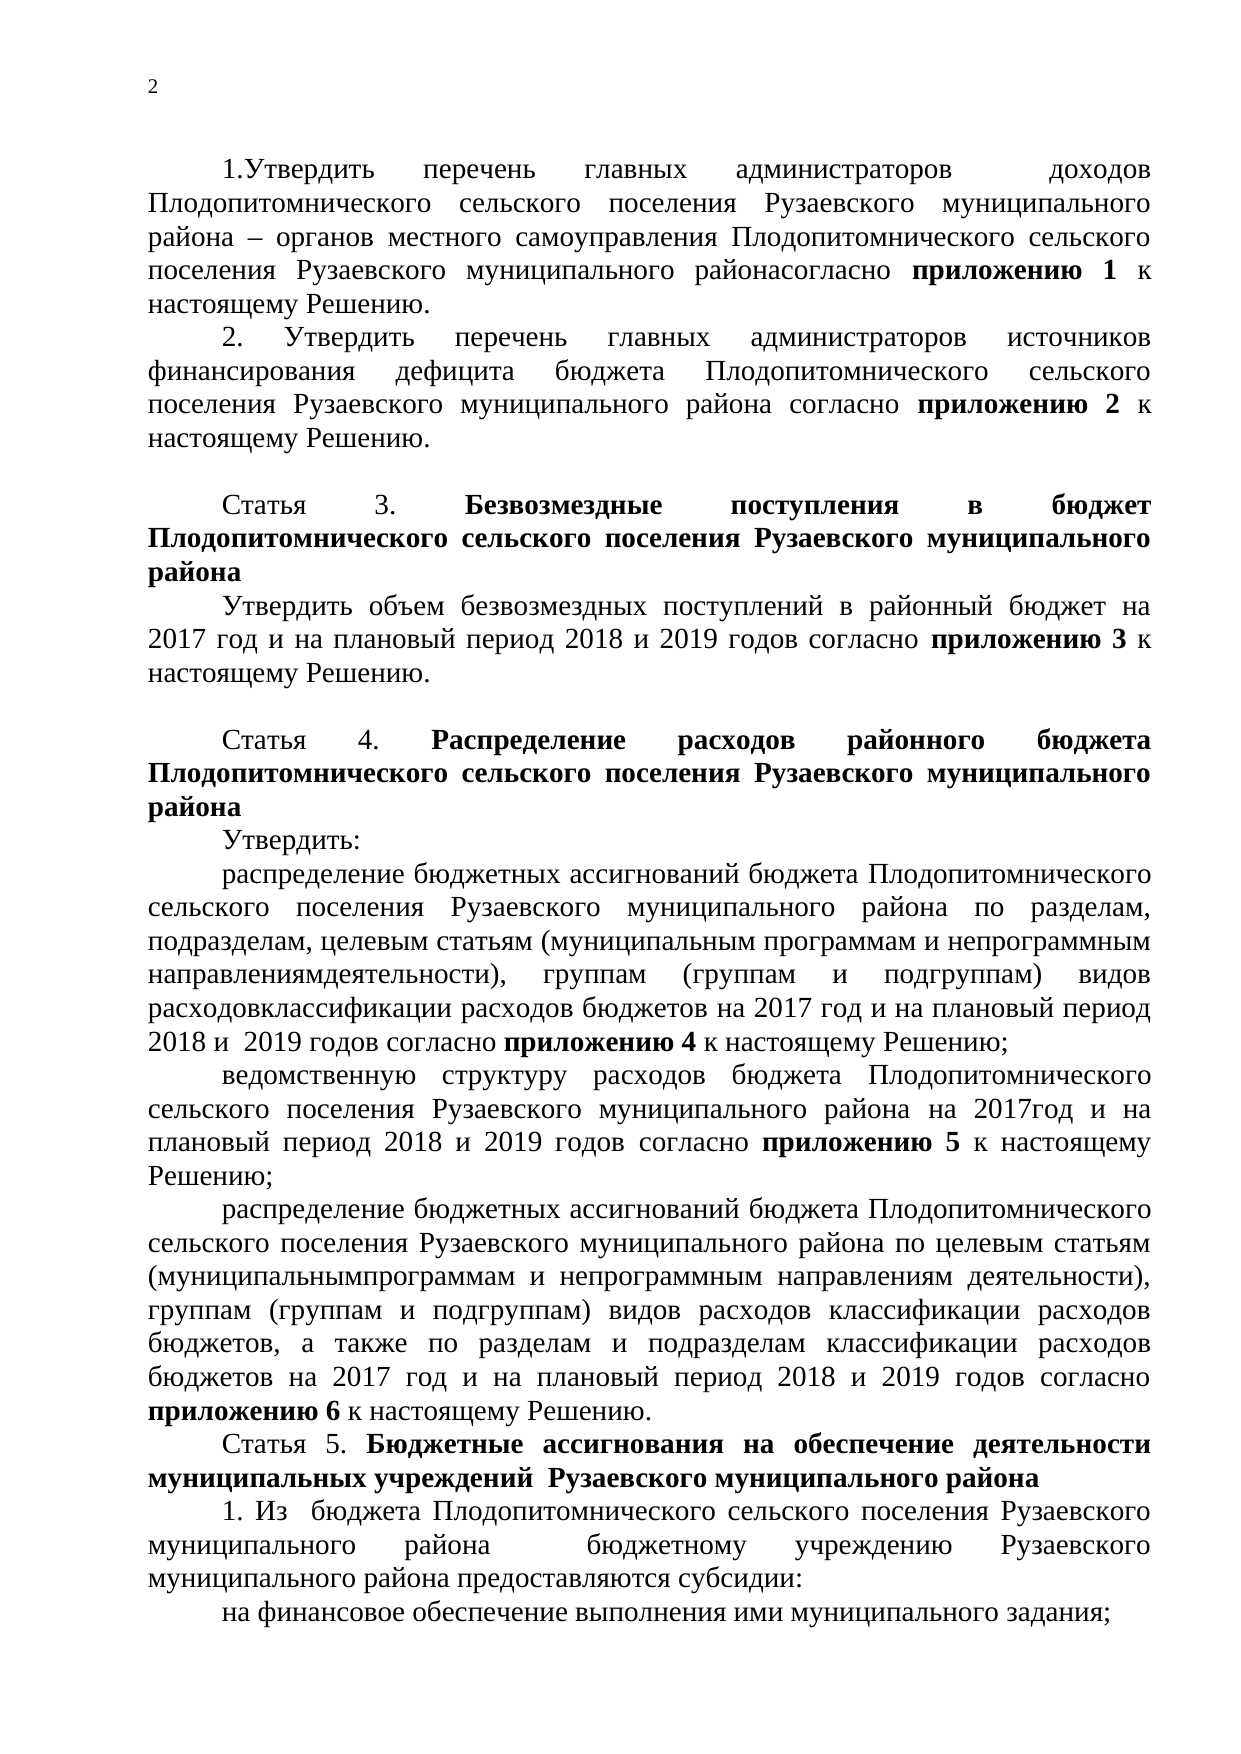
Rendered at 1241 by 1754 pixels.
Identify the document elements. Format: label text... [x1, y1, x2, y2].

text ведомственную структуру расходов бюджета Плодопитомнического сельского поселения Рузаевского муниципального района на 2017год и на плановый период 2018 и 2019 годов согласно приложению 5 к настоящему Решению; [148, 1057, 1152, 1191]
text Утвердить: [148, 822, 1152, 856]
text Статья 4. Распределение расходов районного бюджета Плодопитомнического сельского поселения Рузаевского муниципального района [148, 722, 1152, 822]
text Утвердить объем безвозмездных поступлений в районный бюджет на 2017 год и на плановый период 2018 и 2019 годов согласно приложению 3 к настоящему Решению. [148, 588, 1152, 688]
text распределение бюджетных ассигнований бюджета Плодопитомнического сельского поселения Рузаевского муниципального района по целевым статьям (муниципальнымпрограммам и непрограммным направлениям деятельности), группам (группам и подгруппам) видов расходов классификации расходов бюджетов, а также по разделам и подразделам классификации расходов бюджетов на 2017 год и на плановый период 2018 и 2019 годов согласно приложению 6 к настоящему Решению. [148, 1191, 1152, 1426]
text распределение бюджетных ассигнований бюджета Плодопитомнического сельского поселения Рузаевского муниципального района по разделам, подразделам, целевым статьям (муниципальным программам и непрограммным направлениямдеятельности), группам (группам и подгруппам) видов расходовклассификации расходов бюджетов на 2017 год и на плановый период 2018 и 2019 годов согласно приложению 4 к настоящему Решению; [148, 856, 1152, 1057]
text Статья 5. Бюджетные ассигнования на обеспечение деятельности муниципальных учреждений Рузаевского муниципального района [148, 1426, 1152, 1493]
text 2. Утвердить перечень главных администраторов источников финансирования дефицита бюджета Плодопитомнического сельского поселения Рузаевского муниципального района согласно приложению 2 к настоящему Решению. [148, 319, 1152, 453]
text Статья 3. Безвозмездные поступления в бюджет Плодопитомнического сельского поселения Рузаевского муниципального района [148, 487, 1152, 588]
subtitle 1. Из бюджета Плодопитомнического сельского поселения Рузаевского муниципального района бюджетному учреждению Рузаевского муниципального района предоставляются субсидии: [148, 1493, 1152, 1594]
text 1.Утвердить перечень главных администраторов доходов Плодопитомнического сельского поселения Рузаевского муниципального района – органов местного самоуправления Плодопитомнического сельского поселения Рузаевского муниципального районасогласно приложению 1 к настоящему Решению. [148, 152, 1152, 319]
subtitle на финансовое обеспечение выполнения ими муниципального задания; [148, 1594, 1152, 1627]
